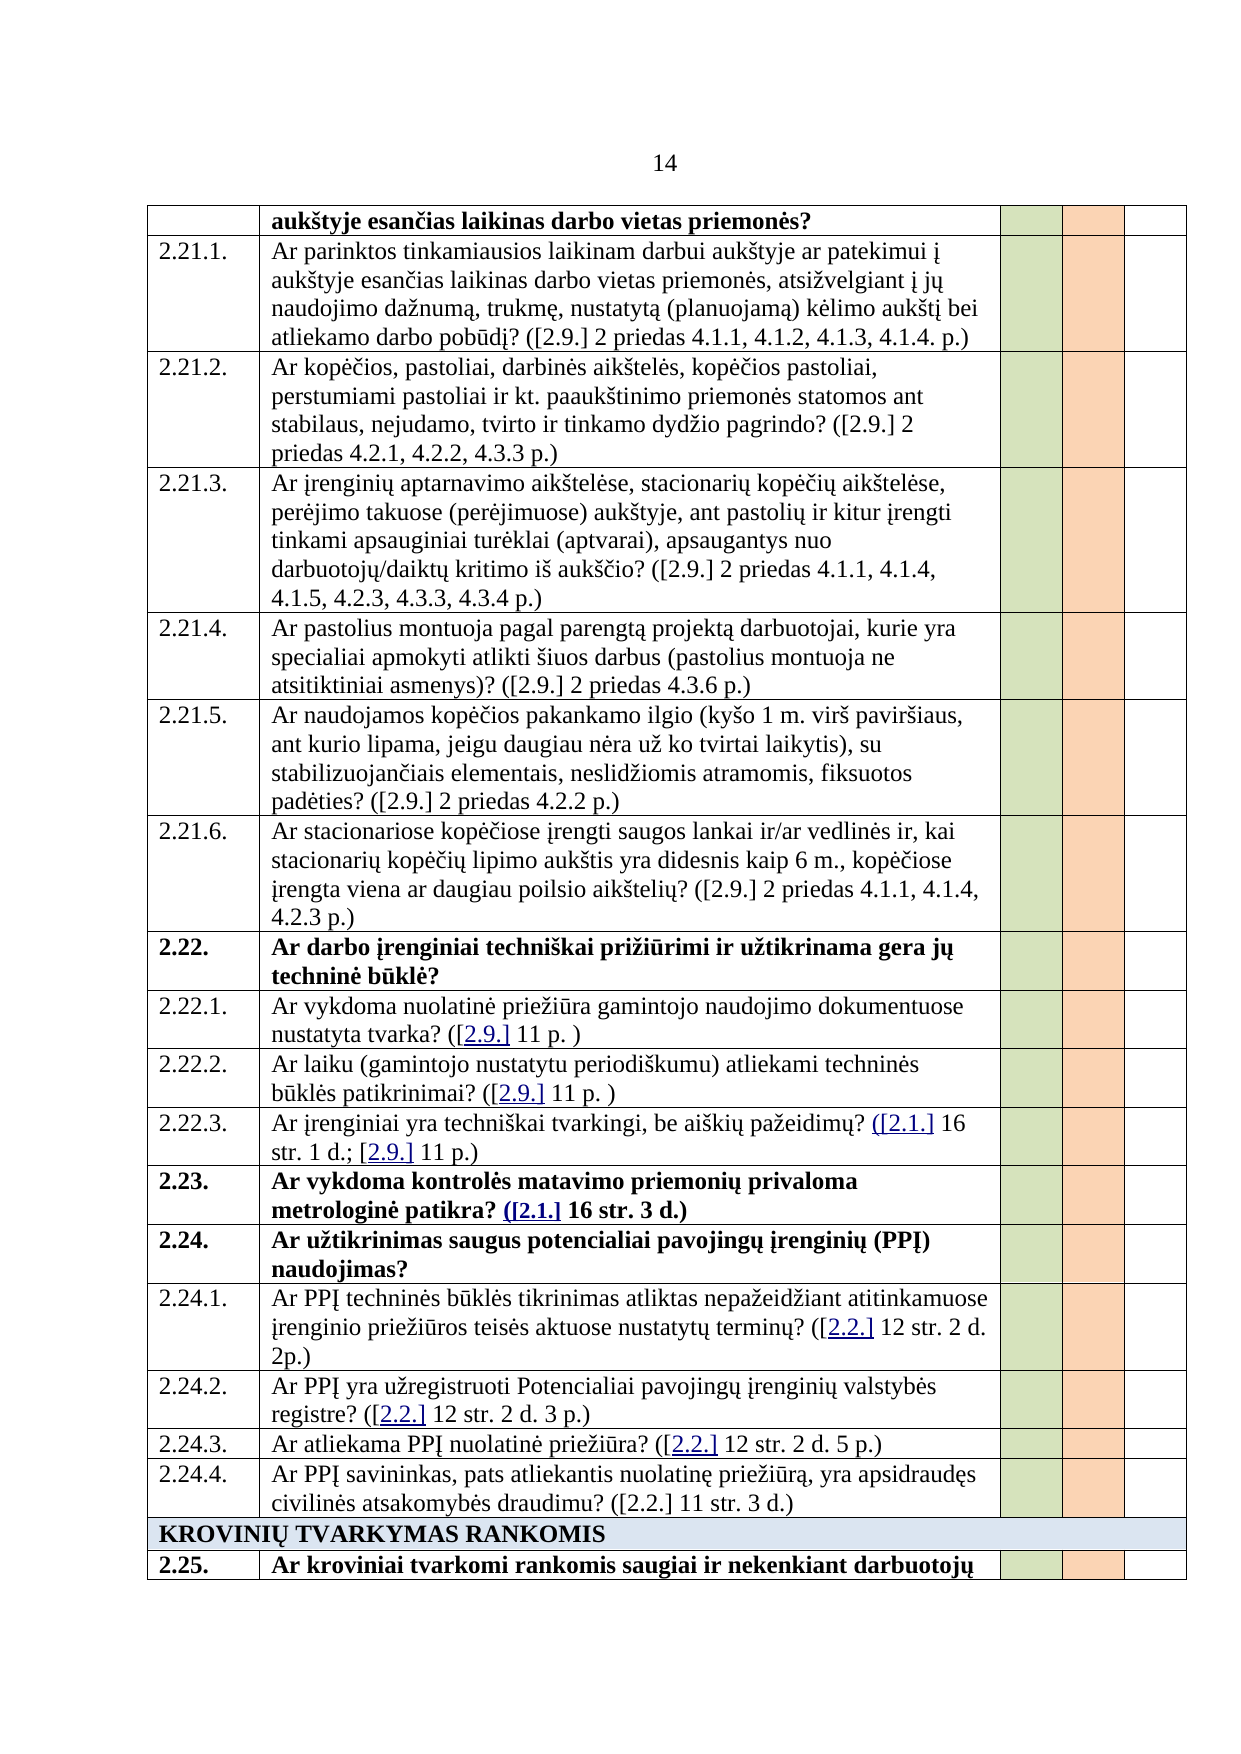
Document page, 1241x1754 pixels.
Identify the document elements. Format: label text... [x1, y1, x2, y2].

table_cell Ar darbo įrenginiai techniškai prižiūrimi ir užtikrinama gera jų techninė būklė? [260, 932, 1000, 990]
table_cell Ar parinktos tinkamiausios laikinam darbui aukštyje ar patekimui į aukštyje esančias laikinas darbo vietas priemonės, atsižvelgiant į jų naudojimo dažnumą, trukmę, nustatytą (planuojamą) kėlimo aukštį bei atliekamo darbo pobūdį? ([2.9.] 2 priedas 4.1.1, 4.1.2, 4.1.3, 4.1.4. p.) [260, 236, 1000, 351]
table_cell 2.21.4. [148, 613, 259, 699]
table_cell  [1125, 700, 1186, 815]
table_cell Ar įrenginių aptarnavimo aikštelėse, stacionarių kopėčių aikštelėse, perėjimo takuose (perėjimuose) aukštyje, ant pastolių ir kitur įrengti tinkami apsauginiai turėklai (aptvarai), apsaugantys nuo darbuotojų/daiktų kritimo iš aukščio? ([2.9.] 2 priedas 4.1.1, 4.1.4, 4.1.5, 4.2.3, 4.3.3, 4.3.4 p.) [260, 468, 1000, 612]
table_cell [1187, 1048, 1193, 1107]
table_cell [1187, 205, 1193, 235]
table_cell 2.21.6. [148, 816, 259, 931]
table_cell  [1001, 1166, 1062, 1224]
table_cell [1187, 1550, 1193, 1579]
table_cell  [1001, 816, 1062, 931]
table_cell  [1063, 700, 1124, 815]
table_cell  [1001, 468, 1062, 612]
table_cell  [1063, 1049, 1124, 1107]
table_cell [1187, 1107, 1193, 1165]
table_cell  [1001, 1459, 1062, 1517]
table_cell Ar užtikrinimas saugus potencialiai pavojingų įrenginių (PPĮ) naudojimas? [260, 1225, 1000, 1282]
table_cell KROVINIŲ TVARKYMAS RANKOMIS [148, 1518, 1186, 1549]
table_cell  [1125, 1225, 1186, 1282]
table_cell [1187, 699, 1193, 815]
table_cell [1187, 931, 1193, 990]
table_cell [1125, 1459, 1186, 1517]
table_cell Ar laiku (gamintojo nustatytu periodiškumu) atliekami techninės būklės patikrinimai? ([2.9.] 11 p. ) [260, 1049, 1000, 1107]
table_cell  [1063, 1166, 1124, 1224]
table_cell Ar kroviniai tvarkomi rankomis saugiai ir nekenkiant darbuotojų [260, 1551, 1000, 1579]
table_cell  [1125, 1108, 1186, 1165]
table_cell  [1063, 816, 1124, 931]
table_cell aukštyje esančias laikinas darbo vietas priemonės? [260, 206, 1000, 235]
table_cell  [1001, 1429, 1062, 1458]
table_cell  [1063, 991, 1124, 1048]
table_cell 2.22. [148, 932, 259, 990]
table_cell Ar PPĮ techninės būklės tikrinimas atliktas nepažeidžiant atitinkamuose įrenginio priežiūros teisės aktuose nustatytų terminų? ([2.2.] 12 str. 2 d. 2p.) [260, 1284, 1000, 1370]
table_cell  [1063, 352, 1124, 467]
table_cell [1187, 612, 1193, 699]
table_cell 2.23. [148, 1166, 259, 1224]
table_cell 2.24.3. [148, 1429, 259, 1458]
table_cell  [1125, 991, 1186, 1048]
table_cell [148, 206, 259, 235]
table_cell 2.22.1. [148, 991, 259, 1048]
table_cell 2.24.2. [148, 1371, 259, 1428]
table_cell Ar vykdoma kontrolės matavimo priemonių privaloma metrologinė patikra? ([2.1.] 16 str. 3 d.) [260, 1166, 1000, 1224]
table_cell  [1125, 236, 1186, 351]
table_cell [1187, 1370, 1193, 1428]
table_cell  [1125, 1429, 1186, 1458]
table_cell  [1001, 932, 1062, 990]
table_cell Ar naudojamos kopėčios pakankamo ilgio (kyšo 1 m. virš paviršiaus, ant kurio lipama, jeigu daugiau nėra už ko tvirtai laikytis), su stabilizuojančiais elementais, neslidžiomis atramomis, fiksuotos padėties? ([2.9.] 2 priedas 4.2.2 p.) [260, 700, 1000, 815]
table_cell  [1001, 991, 1062, 1048]
table_cell  [1125, 1551, 1186, 1579]
table_cell  [1063, 1551, 1124, 1579]
table_cell  [1001, 1225, 1062, 1282]
table_cell  [1125, 1166, 1186, 1224]
table_cell [1187, 235, 1193, 351]
table_cell 2.24.4. [148, 1459, 259, 1517]
table_cell  [1001, 1049, 1062, 1107]
table_cell Ar atliekama PPĮ nuolatinė priežiūra? ([2.2.] 12 str. 2 d. 5 p.) [260, 1429, 1000, 1458]
table_cell Ar PPĮ yra užregistruoti Potencialiai pavojingų įrenginių valstybės registre? ([2.2.] 12 str. 2 d. 3 p.) [260, 1371, 1000, 1428]
table_cell  [1125, 1284, 1186, 1370]
table_cell  [1063, 1371, 1124, 1428]
table_cell  [1063, 468, 1124, 612]
table_cell [1001, 206, 1062, 235]
table_cell  [1125, 932, 1186, 990]
table_cell 2.22.3. [148, 1108, 259, 1165]
table_cell 2.21.1. [148, 236, 259, 351]
table_cell 2.22.2. [148, 1049, 259, 1107]
table_cell [1125, 206, 1186, 235]
table_cell [1063, 206, 1124, 235]
table_cell [1187, 1428, 1193, 1458]
table_cell [1187, 1517, 1193, 1549]
table_cell  [1001, 613, 1062, 699]
table_cell  [1001, 1551, 1062, 1579]
table_cell Ar stacionariose kopėčiose įrengti saugos lankai ir/ar vedlinės ir, kai stacionarių kopėčių lipimo aukštis yra didesnis kaip 6 m., kopėčiose įrengta viena ar daugiau poilsio aikštelių? ([2.9.] 2 priedas 4.1.1, 4.1.4, 4.2.3 p.) [260, 816, 1000, 931]
table_cell  [1063, 1108, 1124, 1165]
table_cell  [1125, 1371, 1186, 1428]
table_cell  [1063, 932, 1124, 990]
table_cell 2.25. [148, 1551, 259, 1579]
table_cell 2.21.2. [148, 352, 259, 467]
table_cell  [1063, 1284, 1124, 1370]
table_cell  [1001, 236, 1062, 351]
table_cell  [1001, 1108, 1062, 1165]
table_cell  [1125, 816, 1186, 931]
table_cell 2.21.5. [148, 700, 259, 815]
table_cell  [1001, 352, 1062, 467]
table_cell  [1125, 352, 1186, 467]
table_cell  [1125, 1049, 1186, 1107]
table_cell Ar kopėčios, pastoliai, darbinės aikštelės, kopėčios pastoliai, perstumiami pastoliai ir kt. paaukštinimo priemonės statomos ant stabilaus, nejudamo, tvirto ir tinkamo dydžio pagrindo? ([2.9.] 2 priedas 4.2.1, 4.2.2, 4.3.3 p.) [260, 352, 1000, 467]
table_cell [1187, 1283, 1193, 1370]
table_cell 2.24.1. [148, 1284, 259, 1370]
table_cell  [1063, 236, 1124, 351]
table_cell  [1063, 613, 1124, 699]
table_cell Ar vykdoma nuolatinė priežiūra gamintojo naudojimo dokumentuose nustatyta tvarka? ([2.9.] 11 p. ) [260, 991, 1000, 1048]
table_cell Ar PPĮ savininkas, pats atliekantis nuolatinę priežiūrą, yra apsidraudęs civilinės atsakomybės draudimu? ([2.2.] 11 str. 3 d.) [260, 1459, 1000, 1517]
table_cell [1187, 815, 1193, 931]
table_cell  [1001, 700, 1062, 815]
table_cell [1187, 1165, 1193, 1224]
table_cell Ar įrenginiai yra techniškai tvarkingi, be aiškių pažeidimų? ([2.1.] 16 str. 1 d.; [2.9.] 11 p.) [260, 1108, 1000, 1165]
table_cell  [1125, 468, 1186, 612]
table_cell [1187, 351, 1193, 467]
table_cell  [1063, 1459, 1124, 1517]
table_cell [1187, 990, 1193, 1048]
table_cell [1187, 1224, 1193, 1282]
table_cell  [1063, 1429, 1124, 1458]
table_cell  [1001, 1371, 1062, 1428]
table_cell [1187, 467, 1193, 612]
table_cell Ar pastolius montuoja pagal parengtą projektą darbuotojai, kurie yra specialiai apmokyti atlikti šiuos darbus (pastolius montuoja ne atsitiktiniai asmenys)? ([2.9.] 2 priedas 4.3.6 p.) [260, 613, 1000, 699]
table_cell  [1125, 613, 1186, 699]
table_cell  [1001, 1284, 1062, 1370]
table_cell 2.21.3. [148, 468, 259, 612]
table_cell [1187, 1458, 1193, 1517]
table_cell  [1063, 1225, 1124, 1282]
table_cell 2.24. [148, 1225, 259, 1282]
